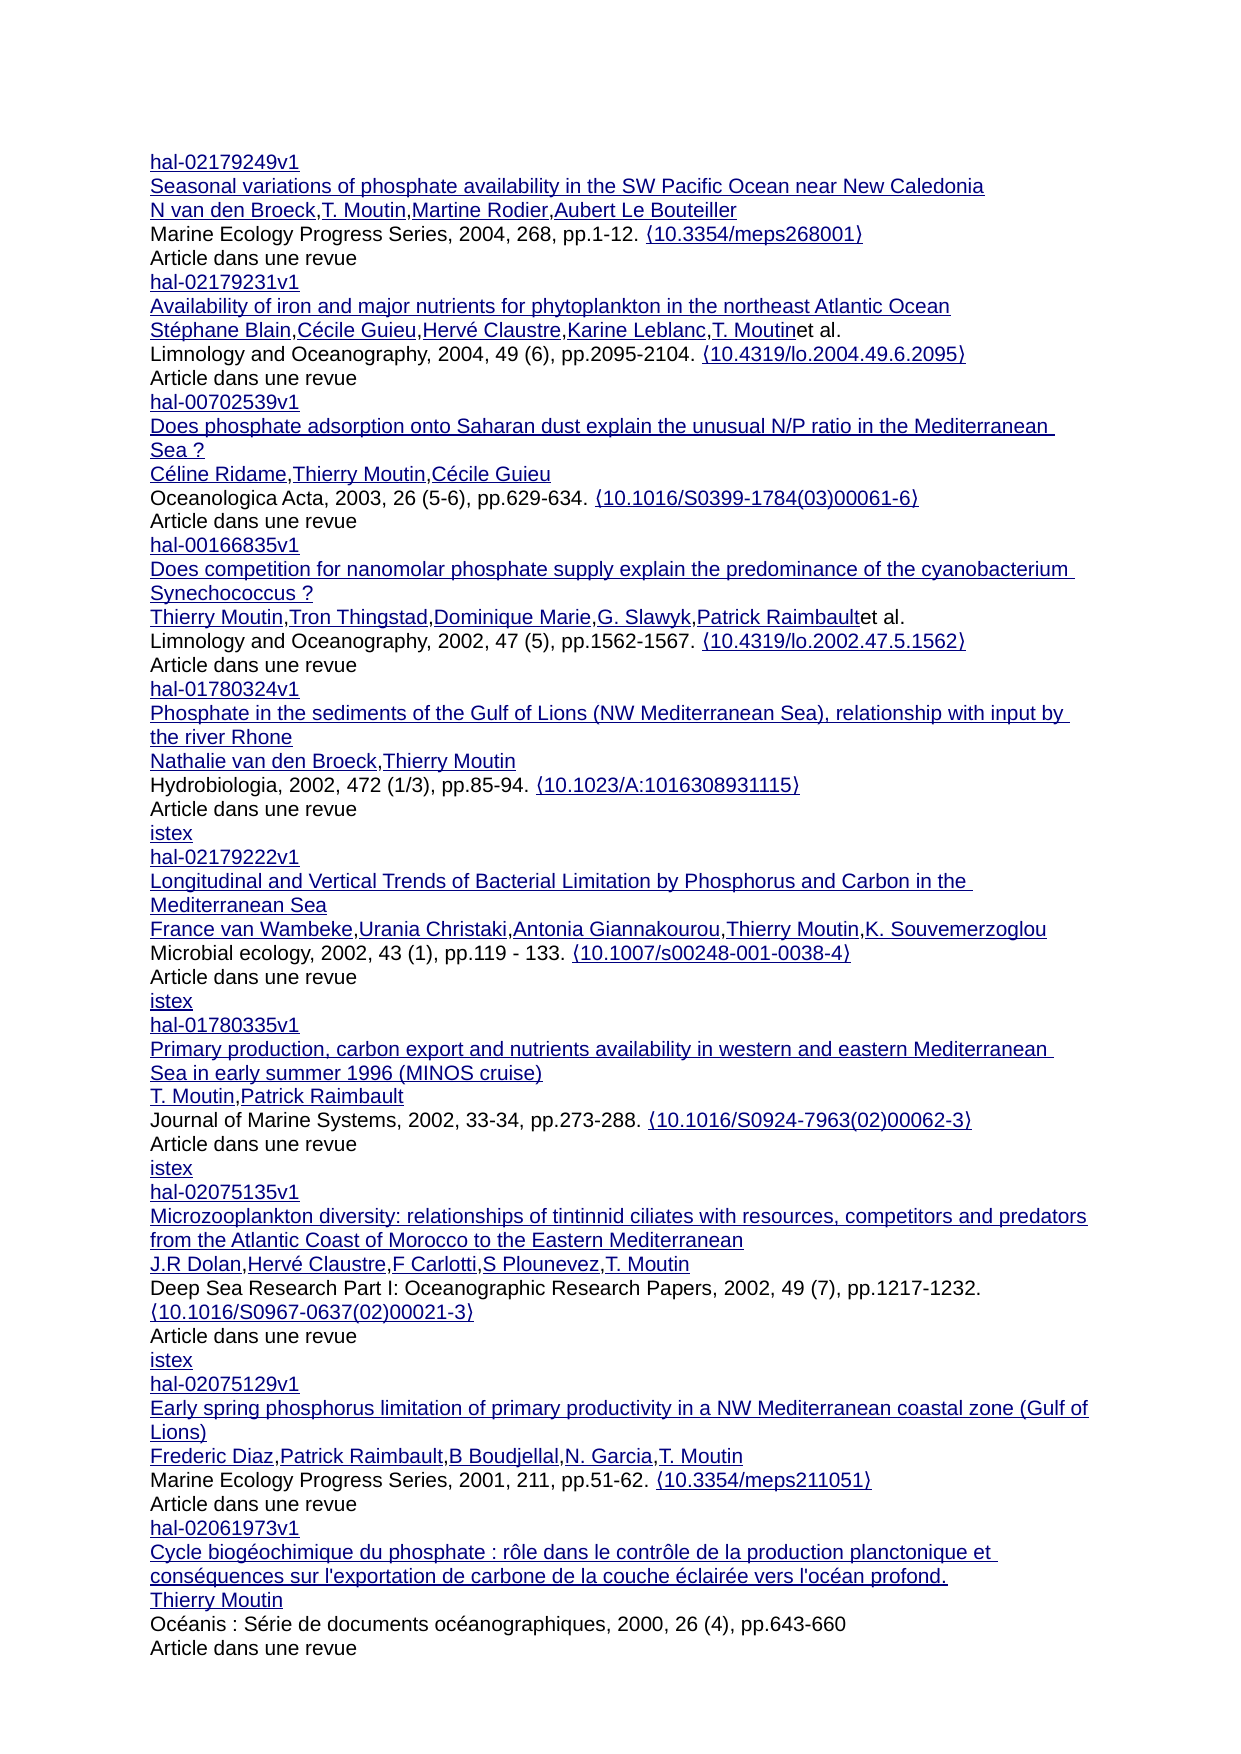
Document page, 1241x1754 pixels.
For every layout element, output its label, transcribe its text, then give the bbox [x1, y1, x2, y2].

table_cell Seasonal variations of phosphate availability in the SW Pacific Ocean near New Caledonia N van den Broeck,T. Moutin,Martine Rodier,Aubert Le Bouteiller Marine Ecology Progress Series, 2004, 268, pp.1-12. ⟨10.3354/meps268001⟩ Article dans une revue hal-02179231v1 [150, 174, 1090, 294]
table_cell Longitudinal and Vertical Trends of Bacterial Limitation by Phosphorus and Carbon in the Mediterranean Sea France van Wambeke,Urania Christaki,Antonia Giannakourou,Thierry Moutin,K. Souvemerzoglou Microbial ecology, 2002, 43 (1), pp.119 - 133. ⟨10.1007/s00248-001-0038-4⟩ Article dans une revue istex hal-01780335v1 [150, 869, 1090, 1036]
table_cell Does competition for nanomolar phosphate supply explain the predominance of the cyanobacterium Synechococcus ? Thierry Moutin,Tron Thingstad,Dominique Marie,G. Slawyk,Patrick Raimbaultet al. Limnology and Oceanography, 2002, 47 (5), pp.1562-1567. ⟨10.4319/lo.2002.47.5.1562⟩ Article dans une revue hal-01780324v1 [150, 557, 1090, 701]
table_cell Primary production, carbon export and nutrients availability in western and eastern Mediterranean Sea in early summer 1996 (MINOS cruise) T. Moutin,Patrick Raimbault Journal of Marine Systems, 2002, 33-34, pp.273-288. ⟨10.1016/S0924-7963(02)00062-3⟩ Article dans une revue istex hal-02075135v1 [150, 1036, 1090, 1204]
table_cell Early spring phosphorus limitation of primary productivity in a NW Mediterranean coastal zone (Gulf of Lions) Frederic Diaz,Patrick Raimbault,B Boudjellal,N. Garcia,T. Moutin Marine Ecology Progress Series, 2001, 211, pp.51-62. ⟨10.3354/meps211051⟩ Article dans une revue hal-02061973v1 [150, 1396, 1090, 1539]
table_cell hal-02179249v1 [150, 150, 1090, 174]
table_cell Does phosphate adsorption onto Saharan dust explain the unusual N/P ratio in the Mediterranean Sea ? Céline Ridame,Thierry Moutin,Cécile Guieu Oceanologica Acta, 2003, 26 (5-6), pp.629-634. ⟨10.1016/S0399-1784(03)00061-6⟩ Article dans une revue hal-00166835v1 [150, 414, 1090, 557]
table_cell Microzooplankton diversity: relationships of tintinnid ciliates with resources, competitors and predators from the Atlantic Coast of Morocco to the Eastern Mediterranean J.R Dolan,Hervé Claustre,F Carlotti,S Plounevez,T. Moutin Deep Sea Research Part I: Oceanographic Research Papers, 2002, 49 (7), pp.1217-1232. ⟨10.1016/S0967-0637(02)00021-3⟩ Article dans une revue istex hal-02075129v1 [150, 1204, 1090, 1396]
table_cell Cycle biogéochimique du phosphate : rôle dans le contrôle de la production planctonique et conséquences sur l'exportation de carbone de la couche éclairée vers l'océan profond. Thierry Moutin Océanis : Série de documents océanographiques, 2000, 26 (4), pp.643-660 Article dans une revue [150, 1540, 1090, 1659]
table_cell Phosphate in the sediments of the Gulf of Lions (NW Mediterranean Sea), relationship with input by the river Rhone Nathalie van den Broeck,Thierry Moutin Hydrobiologia, 2002, 472 (1/3), pp.85-94. ⟨10.1023/A:1016308931115⟩ Article dans une revue istex hal-02179222v1 [150, 701, 1090, 869]
table_cell Availability of iron and major nutrients for phytoplankton in the northeast Atlantic Ocean Stéphane Blain,Cécile Guieu,Hervé Claustre,Karine Leblanc,T. Moutinet al. Limnology and Oceanography, 2004, 49 (6), pp.2095-2104. ⟨10.4319/lo.2004.49.6.2095⟩ Article dans une revue hal-00702539v1 [150, 294, 1090, 413]
